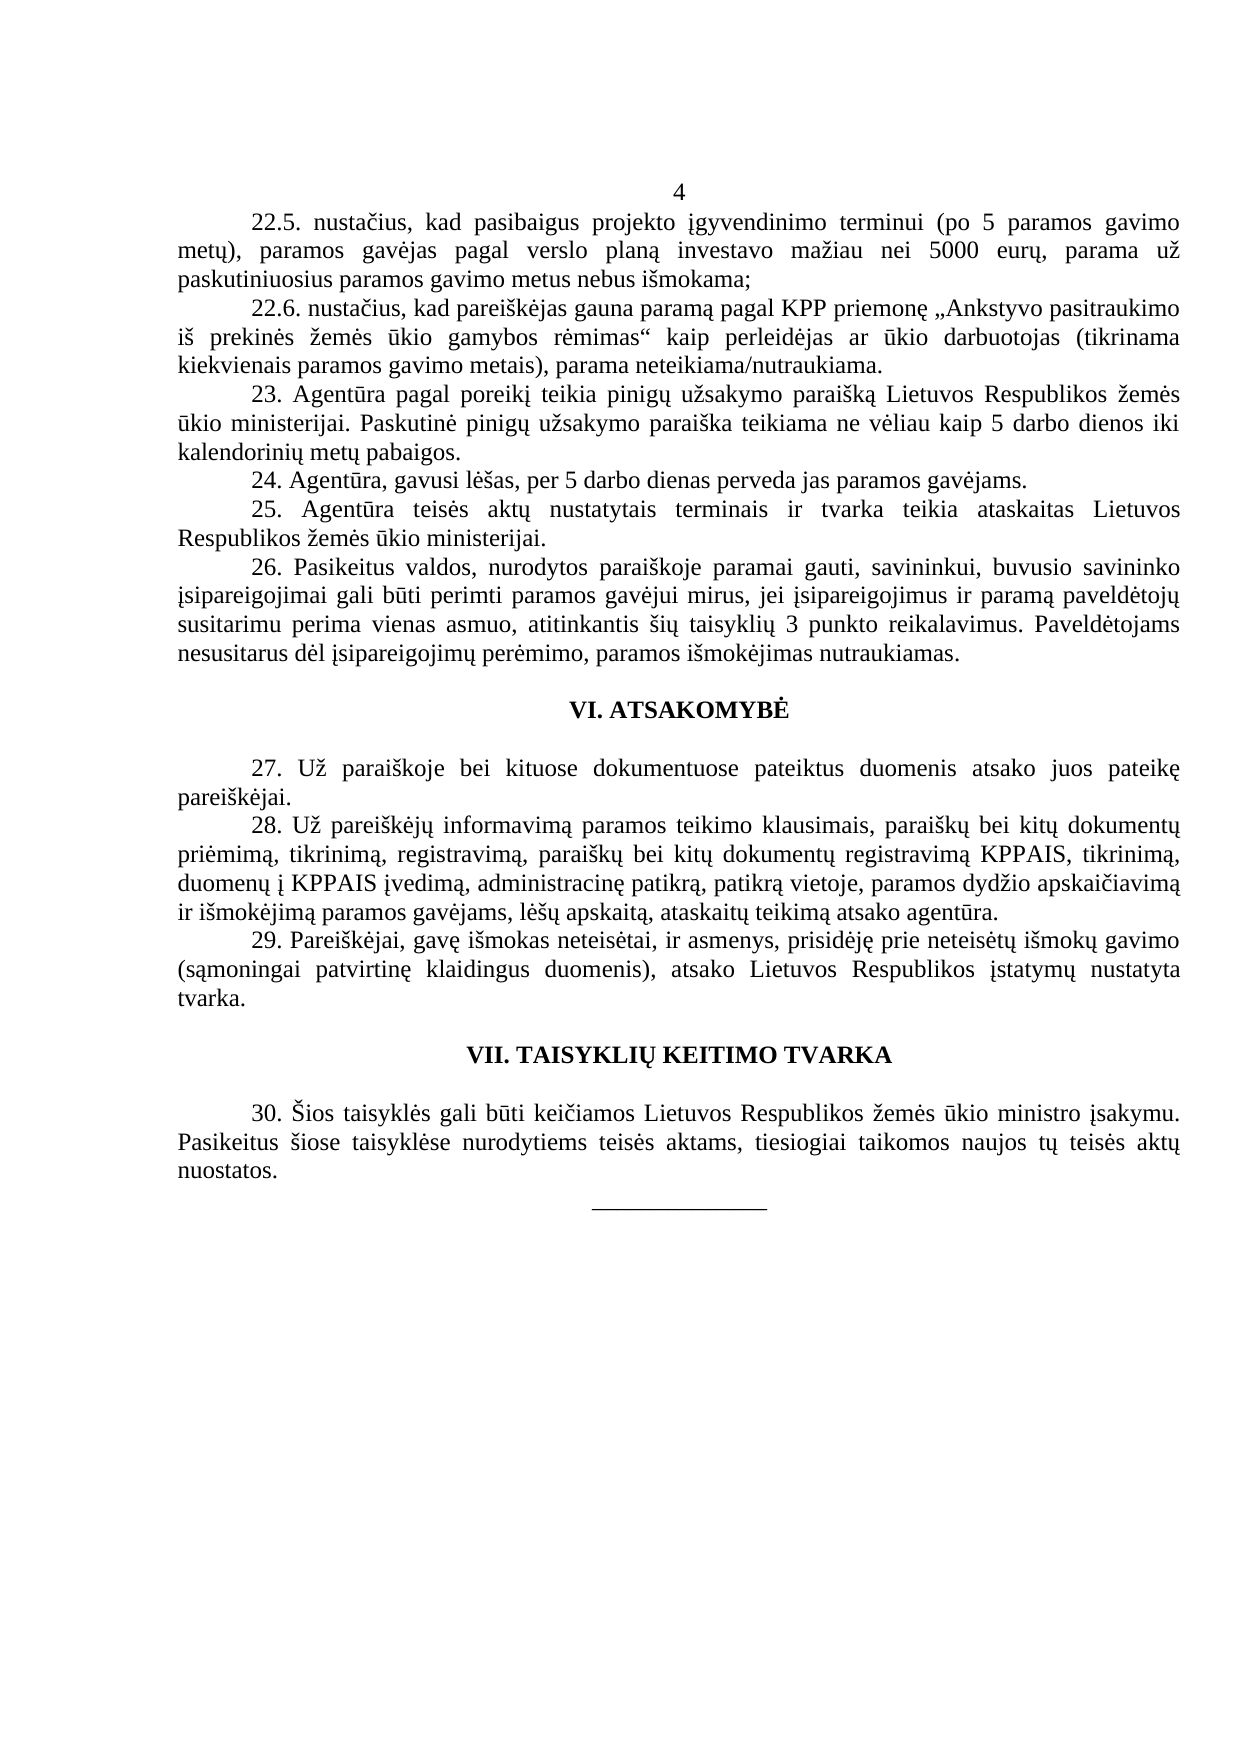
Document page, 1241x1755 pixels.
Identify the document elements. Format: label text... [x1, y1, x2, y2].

text 26. Pasikeitus valdos, nurodytos paraiškoje paramai gauti, savininkui, buvusio savininko įsipareigojimai gali būti perimti paramos gavėjui mirus, jei įsipareigojimus ir paramą paveldėtojų susitarimu perima vienas asmuo, atitinkantis šių taisyklių 3 punkto reikalavimus. Paveldėtojams nesusitarus dėl įsipareigojimų perėmimo, paramos išmokėjimas nutraukiamas. [177, 552, 1181, 667]
text 24. Agentūra, gavusi lėšas, per 5 darbo dienas perveda jas paramos gavėjams. [177, 465, 1181, 494]
text 28. Už pareiškėjų informavimą paramos teikimo klausimais, paraiškų bei kitų dokumentų priėmimą, tikrinimą, registravimą, paraiškų bei kitų dokumentų registravimą KPPAIS, tikrinimą, duomenų į KPPAIS įvedimą, administracinę patikrą, patikrą vietoje, paramos dydžio apskaičiavimą ir išmokėjimą paramos gavėjams, lėšų apskaitą, ataskaitų teikimą atsako agentūra. [177, 810, 1181, 925]
text 29. Pareiškėjai, gavę išmokas neteisėtai, ir asmenys, prisidėję prie neteisėtų išmokų gavimo (sąmoningai patvirtinę klaidingus duomenis), atsako Lietuvos Respublikos įstatymų nustatyta tvarka. [177, 925, 1181, 1012]
text 27. Už paraiškoje bei kituose dokumentuose pateiktus duomenis atsako juos pateikę pareiškėjai. [177, 753, 1181, 810]
text VII. TAISYKLIŲ KEITIMO TVARKA [177, 1040, 1181, 1069]
text 23. Agentūra pagal poreikį teikia pinigų užsakymo paraišką Lietuvos Respublikos žemės ūkio ministerijai. Paskutinė pinigų užsakymo paraiška teikiama ne vėliau kaip 5 darbo dienos iki kalendorinių metų pabaigos. [177, 379, 1181, 465]
text 22.6. nustačius, kad pareiškėjas gauna paramą pagal KPP priemonę „Ankstyvo pasitraukimo iš prekinės žemės ūkio gamybos rėmimas“ kaip perleidėjas ar ūkio darbuotojas (tikrinama kiekvienais paramos gavimo metais), parama neteikiama/nutraukiama. [177, 293, 1181, 379]
text ______________ [177, 1184, 1181, 1213]
text VI. ATSAKOMYBĖ [177, 695, 1181, 724]
text 22.5. nustačius, kad pasibaigus projekto įgyvendinimo terminui (po 5 paramos gavimo metų), paramos gavėjas pagal verslo planą investavo mažiau nei 5000 eurų, parama už paskutiniuosius paramos gavimo metus nebus išmokama; [177, 207, 1181, 293]
text 30. Šios taisyklės gali būti keičiamos Lietuvos Respublikos žemės ūkio ministro įsakymu. Pasikeitus šiose taisyklėse nurodytiems teisės aktams, tiesiogiai taikomos naujos tų teisės aktų nuostatos. [177, 1098, 1181, 1184]
text 25. Agentūra teisės aktų nustatytais terminais ir tvarka teikia ataskaitas Lietuvos Respublikos žemės ūkio ministerijai. [177, 494, 1181, 552]
